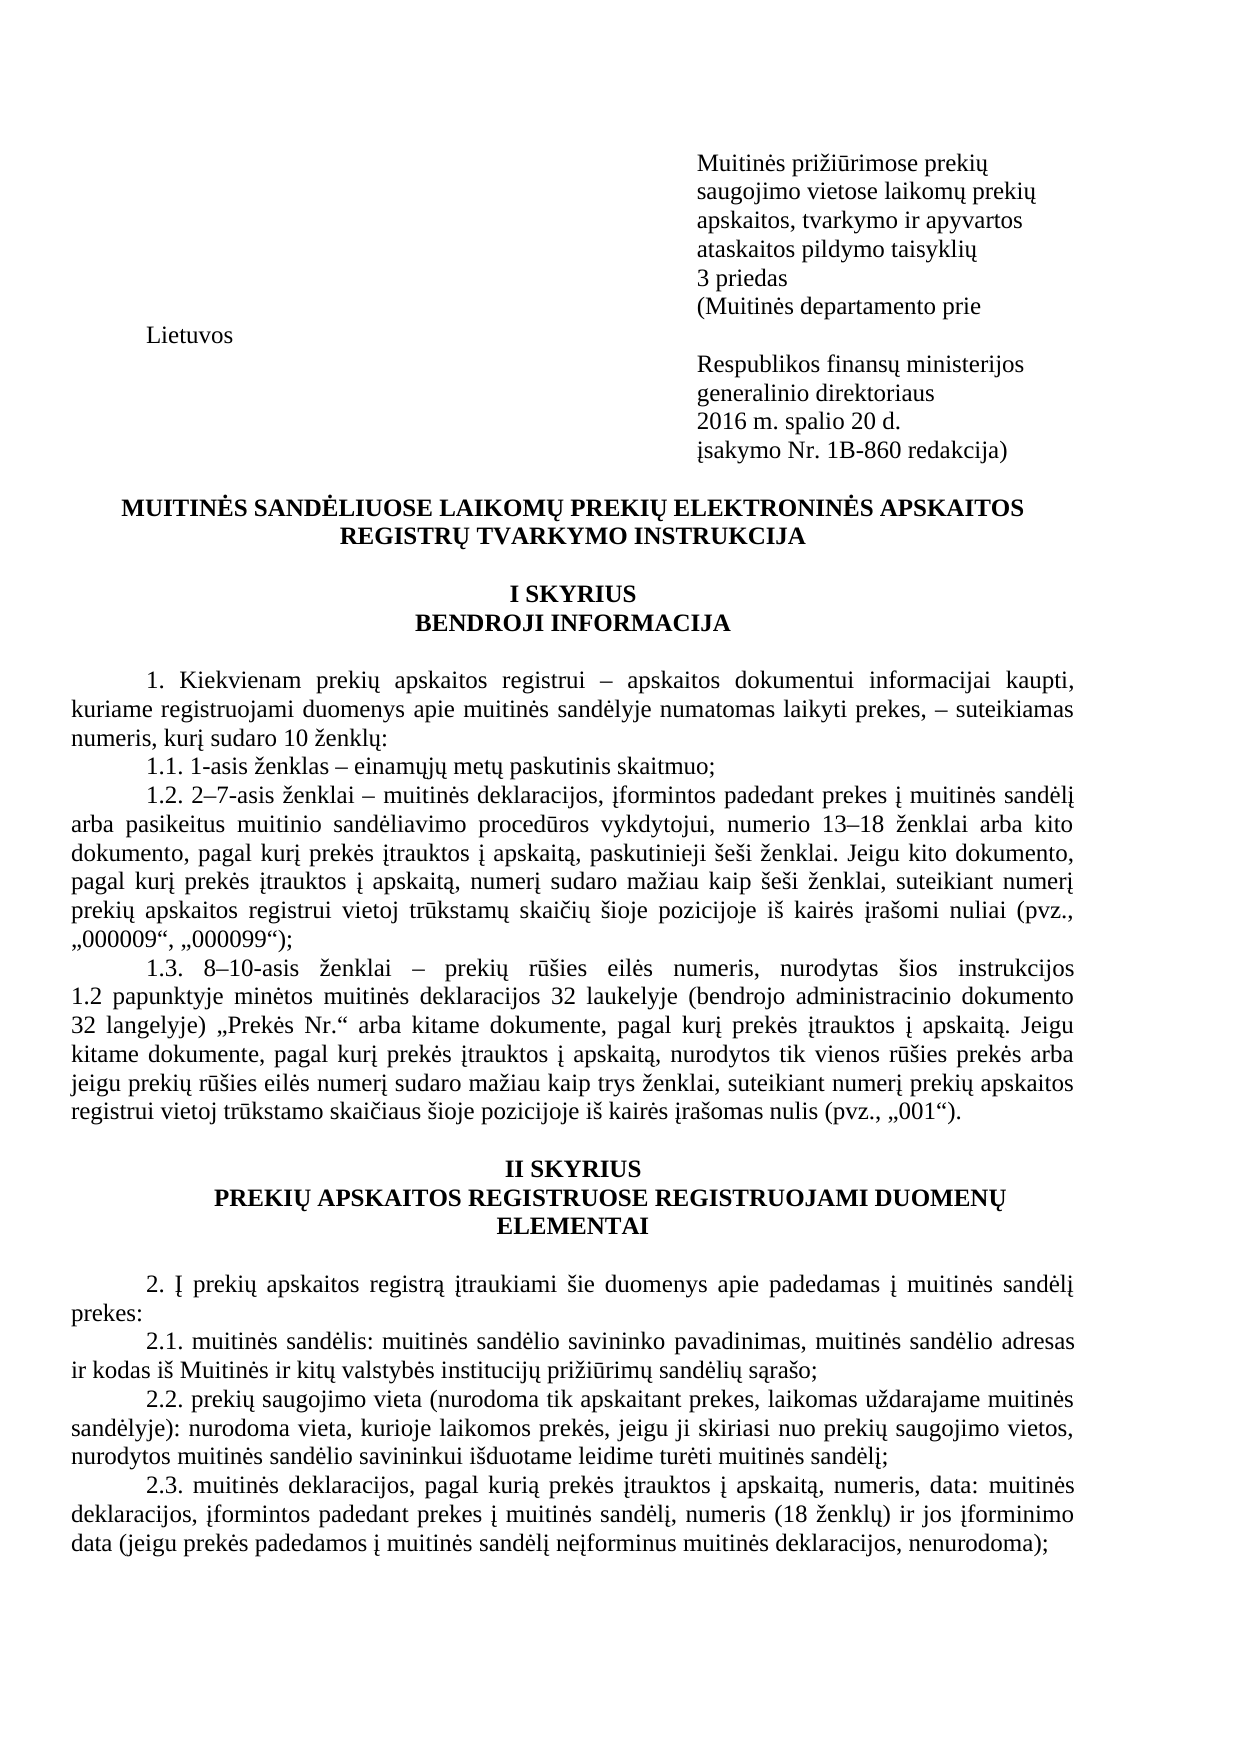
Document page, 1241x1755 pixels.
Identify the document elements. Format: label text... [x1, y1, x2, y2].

text apskaitos, tvarkymo ir apyvartos [671, 205, 1075, 234]
text 2016 m. spalio 20 d. [146, 406, 1075, 435]
text BENDROJI INFORMACIJA [71, 608, 1075, 636]
text I SKYRIUS [71, 579, 1075, 608]
text generalinio direktoriaus [146, 378, 1075, 406]
text 2.3. muitinės deklaracijos, pagal kurią prekės įtrauktos į apskaitą, numeris, data: muitinės deklaracijos, įformintos padedant prekes į muitinės sandėlį, numeris (18 ženklų) ir jos įforminimo data (jeigu prekės padedamos į muitinės sandėlį neįforminus muitinės deklaracijos, nenurodoma); [71, 1470, 1075, 1556]
text PREKIŲ APSKAITOS REGISTRUOSE REGISTRUOJAMI DUOMENŲ ELEMENTAI [71, 1183, 1075, 1240]
text 1.2. 2–7-asis ženklai – muitinės deklaracijos, įformintos padedant prekes į muitinės sandėlį arba pasikeitus muitinio sandėliavimo procedūros vykdytojui, numerio 13–18 ženklai arba kito dokumento, pagal kurį prekės įtrauktos į apskaitą, paskutinieji šeši ženklai. Jeigu kito dokumento, pagal kurį prekės įtrauktos į apskaitą, numerį sudaro mažiau kaip šeši ženklai, suteikiant numerį prekių apskaitos registrui vietoj trūkstamų skaičių šioje pozicijoje iš kairės įrašomi nuliai (pvz., „000009“, „000099“); [71, 780, 1075, 953]
text įsakymo Nr. 1B-860 redakcija) [146, 435, 1075, 464]
text 2. Į prekių apskaitos registrą įtraukiami šie duomenys apie padedamas į muitinės sandėlį prekes: [71, 1269, 1075, 1326]
text (Muitinės departamento prie Lietuvos [146, 291, 1075, 349]
text II SKYRIUS [71, 1154, 1075, 1183]
text 2.2. prekių saugojimo vieta (nurodoma tik apskaitant prekes, laikomas uždarajame muitinės sandėlyje): nurodoma vieta, kurioje laikomos prekės, jeigu ji skiriasi nuo prekių saugojimo vietos, nurodytos muitinės sandėlio savininkui išduotame leidime turėti muitinės sandėlį; [71, 1384, 1075, 1470]
text Respublikos finansų ministerijos [146, 349, 1075, 378]
text ataskaitos pildymo taisyklių [671, 234, 1075, 263]
text Muitinės prižiūrimose prekių [671, 148, 1075, 176]
text 1.3. 8–10-asis ženklai – prekių rūšies eilės numeris, nurodytas šios instrukcijos 1.2 papunktyje minėtos muitinės deklaracijos 32 laukelyje (bendrojo administracinio dokumento 32 langelyje) „Prekės Nr.“ arba kitame dokumente, pagal kurį prekės įtrauktos į apskaitą. Jeigu kitame dokumente, pagal kurį prekės įtrauktos į apskaitą, nurodytos tik vienos rūšies prekės arba jeigu prekių rūšies eilės numerį sudaro mažiau kaip trys ženklai, suteikiant numerį prekių apskaitos registrui vietoj trūkstamo skaičiaus šioje pozicijoje iš kairės įrašomas nulis (pvz., „001“). [71, 953, 1075, 1125]
text saugojimo vietose laikomų prekių [671, 176, 1075, 205]
text 2.1. muitinės sandėlis: muitinės sandėlio savininko pavadinimas, muitinės sandėlio adresas ir kodas iš Muitinės ir kitų valstybės institucijų prižiūrimų sandėlių sąrašo; [71, 1326, 1075, 1384]
text 1.1. 1-asis ženklas – einamųjų metų paskutinis skaitmuo; [71, 751, 1075, 780]
text MUITINĖS SANDĖLIUOSE LAIKOMŲ PREKIŲ ELEKTRONINĖS APSKAITOS REGISTRŲ TVARKYMO INSTRUKCIJA [71, 493, 1075, 550]
text 3 priedas [146, 263, 1075, 291]
text 1. Kiekvienam prekių apskaitos registrui – apskaitos dokumentui informacijai kaupti, kuriame registruojami duomenys apie muitinės sandėlyje numatomas laikyti prekes, – suteikiamas numeris, kurį sudaro 10 ženklų: [71, 665, 1075, 751]
